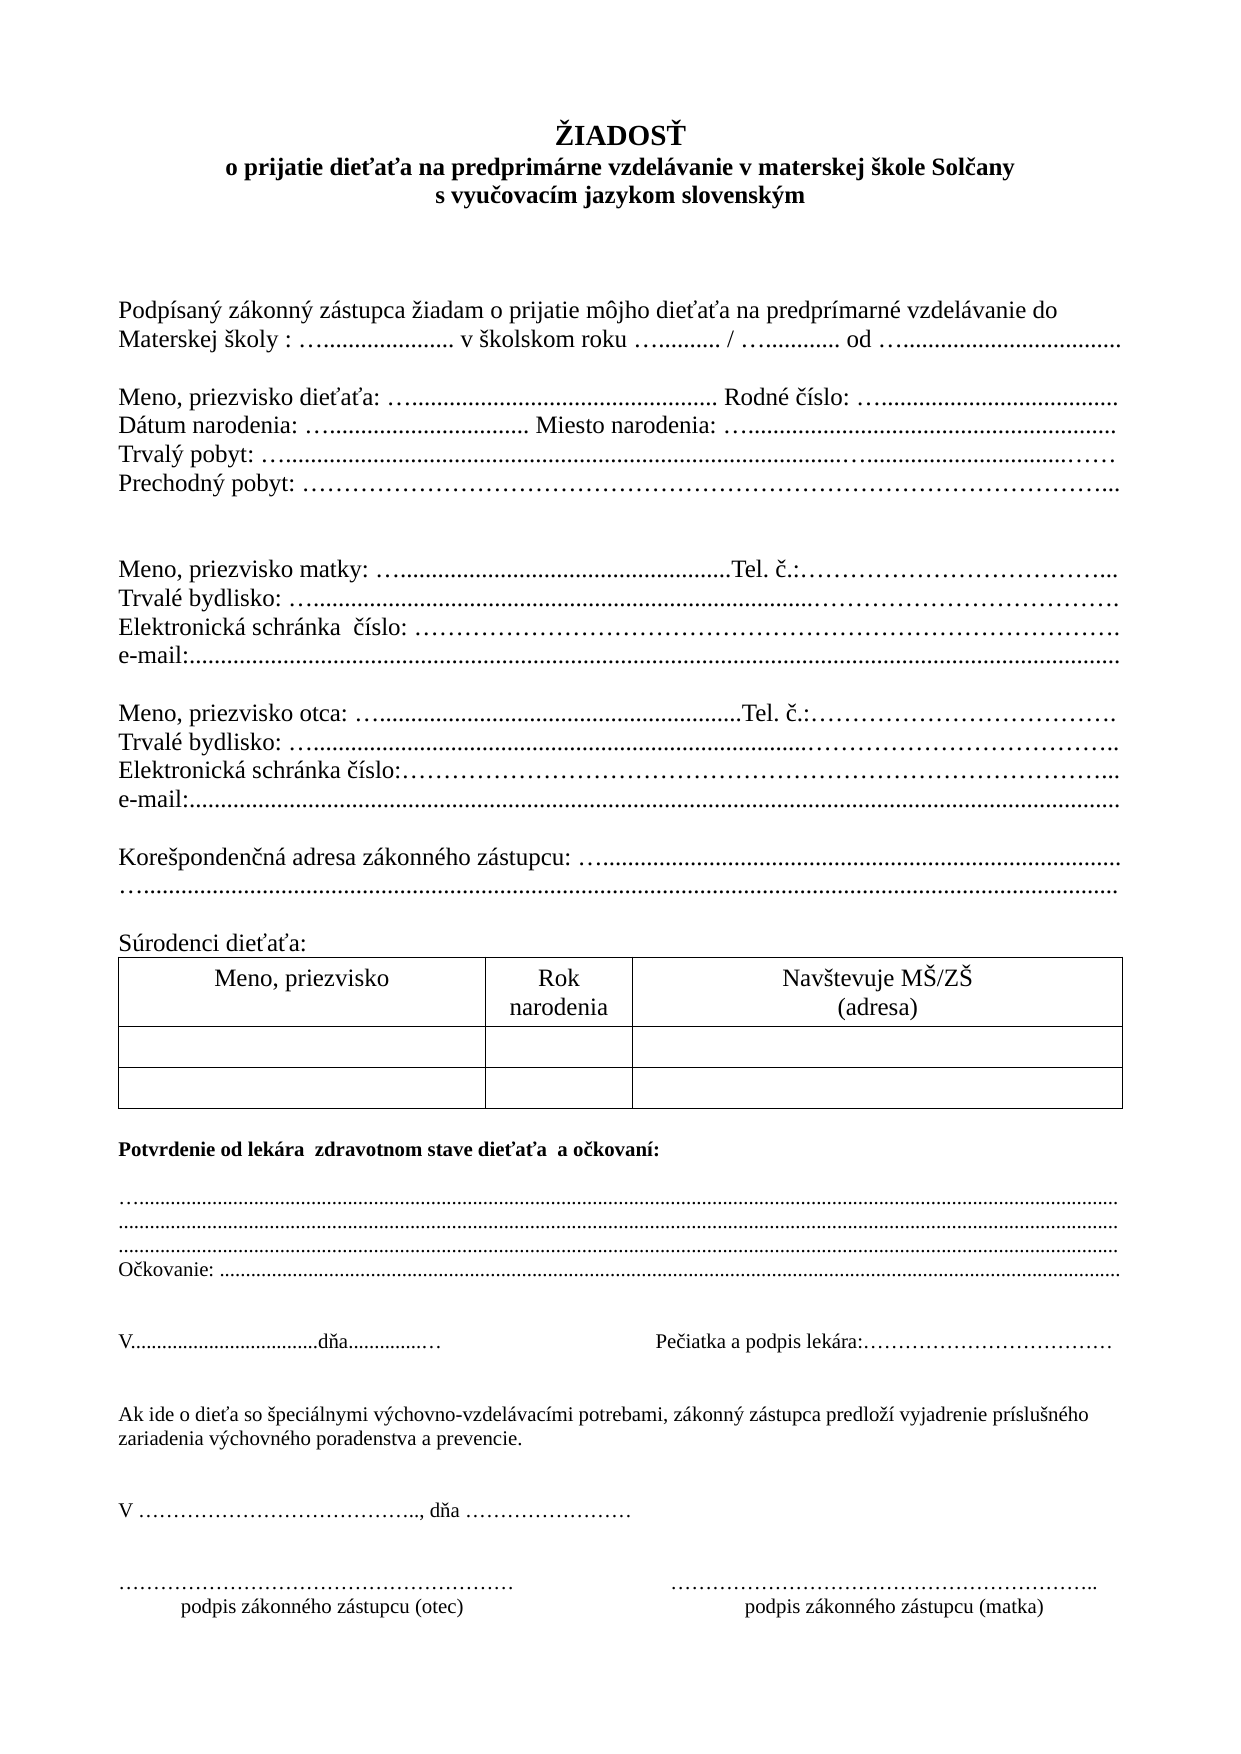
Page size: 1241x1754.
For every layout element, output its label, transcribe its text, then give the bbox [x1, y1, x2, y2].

text s vyučovacím jazykom slovenským [118, 180, 1122, 209]
text Elektronická schránka číslo: …………………………………………………………………………. [118, 612, 1122, 640]
table_header Meno, priezvisko [119, 958, 485, 1026]
text Podpísaný zákonný zástupca žiadam o prijatie môjho dieťaťa na predprímarné vzdelávanie do Materskej školy : …..................... v školskom roku ….......... / …............ od …................................... [118, 295, 1122, 353]
text V....................................dňa..............… Pečiatka a podpis lekára:……………………………… [118, 1329, 1122, 1353]
text ŽIADOSŤ [118, 118, 1122, 152]
text Trvalé bydlisko: …................................................................................………………………………. [118, 583, 1122, 612]
text Trvalý pobyt: ….........................................................................................…................................…… [118, 439, 1122, 468]
table_cell [119, 1068, 485, 1108]
text …............................................................................................................................................................ [118, 870, 1122, 899]
text Meno, priezvisko matky: ….....................................................Tel. č.:………………………………... [118, 554, 1122, 583]
text Potvrdenie od lekára zdravotnom stave dieťaťa a očkovaní: [118, 1137, 1122, 1161]
text podpis zákonného zástupcu (otec) podpis zákonného zástupcu (matka) [118, 1594, 1122, 1618]
table_cell [119, 1027, 485, 1067]
text Meno, priezvisko otca: …..........................................................Tel. č.:………………………………. [118, 698, 1122, 727]
text e-mail:..................................................................................................................................................... [118, 784, 1122, 813]
text o prijatie dieťaťa na predprimárne vzdelávanie v materskej škole Solčany [118, 152, 1122, 180]
text zariadenia výchovného poradenstva a prevencie. [118, 1426, 1122, 1450]
text Prechodný pobyt: ……………………………………………………………………………………... [118, 468, 1122, 497]
text Trvalé bydlisko: …...............................................................................……………………………….. [118, 727, 1122, 755]
text Dátum narodenia: …................................ Miesto narodenia: …........................................................... [118, 410, 1122, 439]
text Meno, priezvisko dieťaťa: …................................................. Rodné číslo: …...................................... [118, 382, 1122, 410]
table_header Navštevuje MŠ/ZŠ (adresa) [633, 958, 1122, 1026]
text Ak ide o dieťa so špeciálnymi výchovno-vzdelávacími potrebami, zákonný zástupca predloží vyjadrenie príslušného [118, 1402, 1122, 1426]
text Súrodenci dieťaťa: [118, 928, 1122, 957]
text Elektronická schránka číslo:…………………………………………………………………………... [118, 755, 1122, 784]
table_cell [486, 1068, 632, 1108]
text …............................................................................................................................................................................................................................................................................................................................................................................................................................................................................................................................................................................................Očkovanie: ............................................................................................................................................................................. [118, 1185, 1122, 1281]
table_cell [633, 1027, 1122, 1067]
text Korešpondenčná adresa zákonného zástupcu: …................................................................................... [118, 842, 1122, 870]
text V ………………………………….., dňa …………………… [118, 1498, 1122, 1522]
table_cell [633, 1068, 1122, 1108]
table_cell [486, 1027, 632, 1067]
text e-mail:..................................................................................................................................................... [118, 640, 1122, 669]
text ………………………………………………… …………………………………………………….. [118, 1570, 1122, 1594]
table_header Rok narodenia [486, 958, 632, 1026]
